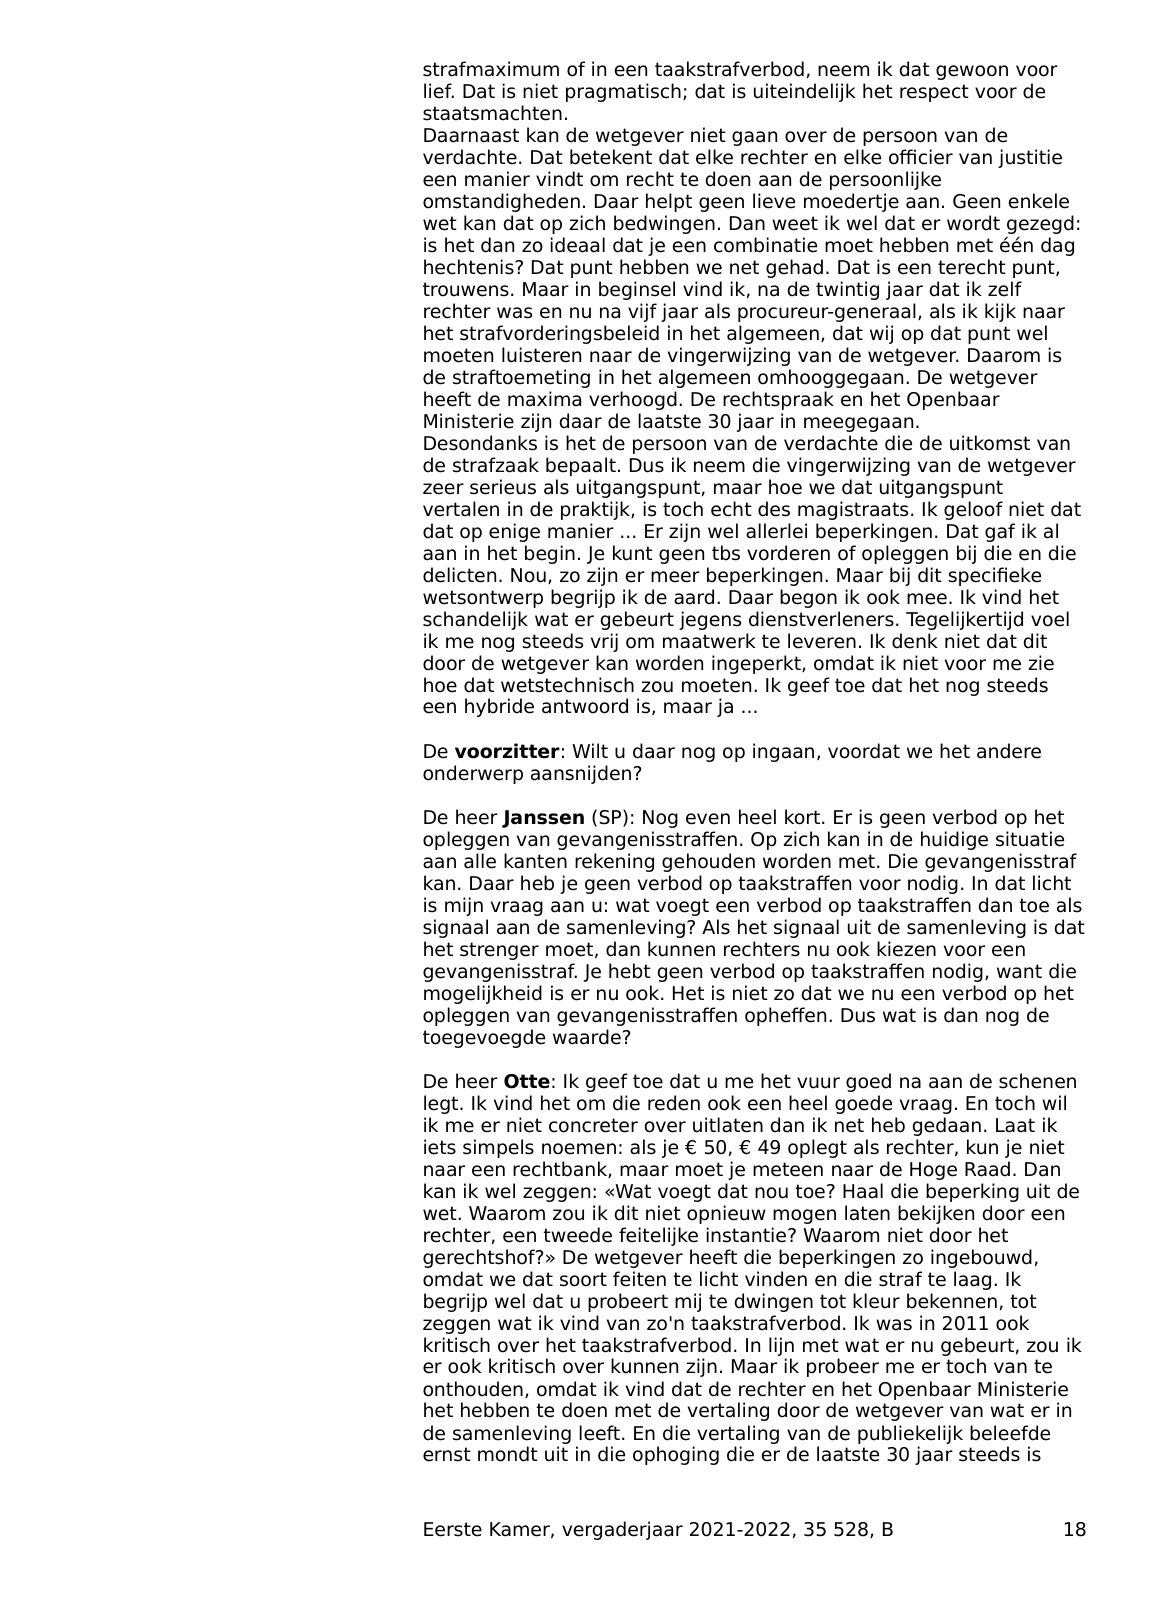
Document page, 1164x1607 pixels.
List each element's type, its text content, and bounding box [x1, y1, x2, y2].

text De heer Otte: Ik geef toe dat u me het vuur goed na aan de schenen legt. Ik vind het om die reden ook een heel goede vraag. En toch wil ik me er niet concreter over uitlaten dan ik net heb gedaan. Laat ik iets simpels noemen: als je € 50, € 49 oplegt als rechter, kun je niet naar een rechtbank, maar moet je meteen naar de Hoge Raad. Dan kan ik wel zeggen: «Wat voegt dat nou toe? Haal die beperking uit de wet. Waarom zou ik dit niet opnieuw mogen laten bekijken door een rechter, een tweede feitelijke instantie? Waarom niet door het gerechtshof?» De wetgever heeft die beperkingen zo ingebouwd, omdat we dat soort feiten te licht vinden en die straf te laag. Ik begrijp wel dat u probeert mij te dwingen tot kleur bekennen, tot zeggen wat ik vind van zo'n taakstrafverbod. Ik was in 2011 ook kritisch over het taakstrafverbod. In lijn met wat er nu gebeurt, zou ik er ook kritisch over kunnen zijn. Maar ik probeer me er toch van te onthouden, omdat ik vind dat de rechter en het Openbaar Ministerie het hebben te doen met de vertaling door de wetgever van wat er in de samenleving leeft. En die vertaling van de publiekelijk beleefde ernst mondt uit in die ophoging die er de laatste 30 jaar steeds is [422, 1071, 1087, 1466]
text De voorzitter: Wilt u daar nog op ingaan, voordat we het andere onderwerp aansnijden? [422, 741, 1087, 784]
text Desondanks is het de persoon van de verdachte die de uitkomst van de strafzaak bepaalt. Dus ik neem die vingerwijzing van de wetgever zeer serieus als uitgangspunt, maar hoe we dat uitgangspunt vertalen in de praktijk, is toch echt des magistraats. Ik geloof niet dat dat op enige manier ... Er zijn wel allerlei beperkingen. Dat gaf ik al aan in het begin. Je kunt geen tbs vorderen of opleggen bij die en die delicten. Nou, zo zijn er meer beperkingen. Maar bij dit specifieke wetsontwerp begrijp ik de aard. Daar begon ik ook mee. Ik vind het schandelijk wat er gebeurt jegens dienstverleners. Tegelijkertijd voel ik me nog steeds vrij om maatwerk te leveren. Ik denk niet dat dit door de wetgever kan worden ingeperkt, omdat ik niet voor me zie hoe dat wetstechnisch zou moeten. Ik geef toe dat het nog steeds een hybride antwoord is, maar ja ... [422, 433, 1087, 718]
text De heer Janssen (SP): Nog even heel kort. Er is geen verbod op het opleggen van gevangenisstraffen. Op zich kan in de huidige situatie aan alle kanten rekening gehouden worden met. Die gevangenisstraf kan. Daar heb je geen verbod op taakstraffen voor nodig. In dat licht is mijn vraag aan u: wat voegt een verbod op taakstraffen dan toe als signaal aan de samenleving? Als het signaal uit de samenleving is dat het strenger moet, dan kunnen rechters nu ook kiezen voor een gevangenisstraf. Je hebt geen verbod op taakstraffen nodig, want die mogelijkheid is er nu ook. Het is niet zo dat we nu een verbod op het opleggen van gevangenisstraffen opheffen. Dus wat is dan nog de toegevoegde waarde? [422, 807, 1087, 1048]
text strafmaximum of in een taakstrafverbod, neem ik dat gewoon voor lief. Dat is niet pragmatisch; dat is uiteindelijk het respect voor de staatsmachten. [422, 59, 1087, 125]
text Daarnaast kan de wetgever niet gaan over de persoon van de verdachte. Dat betekent dat elke rechter en elke officier van justitie een manier vindt om recht te doen aan de persoonlijke omstandigheden. Daar helpt geen lieve moedertje aan. Geen enkele wet kan dat op zich bedwingen. Dan weet ik wel dat er wordt gezegd: is het dan zo ideaal dat je een combinatie moet hebben met één dag hechtenis? Dat punt hebben we net gehad. Dat is een terecht punt, trouwens. Maar in beginsel vind ik, na de twintig jaar dat ik zelf rechter was en nu na vijf jaar als procureur-generaal, als ik kijk naar het strafvorderingsbeleid in het algemeen, dat wij op dat punt wel moeten luisteren naar de vingerwijzing van de wetgever. Daarom is de straftoemeting in het algemeen omhooggegaan. De wetgever heeft de maxima verhoogd. De rechtspraak en het Openbaar Ministerie zijn daar de laatste 30 jaar in meegegaan. [422, 125, 1087, 433]
